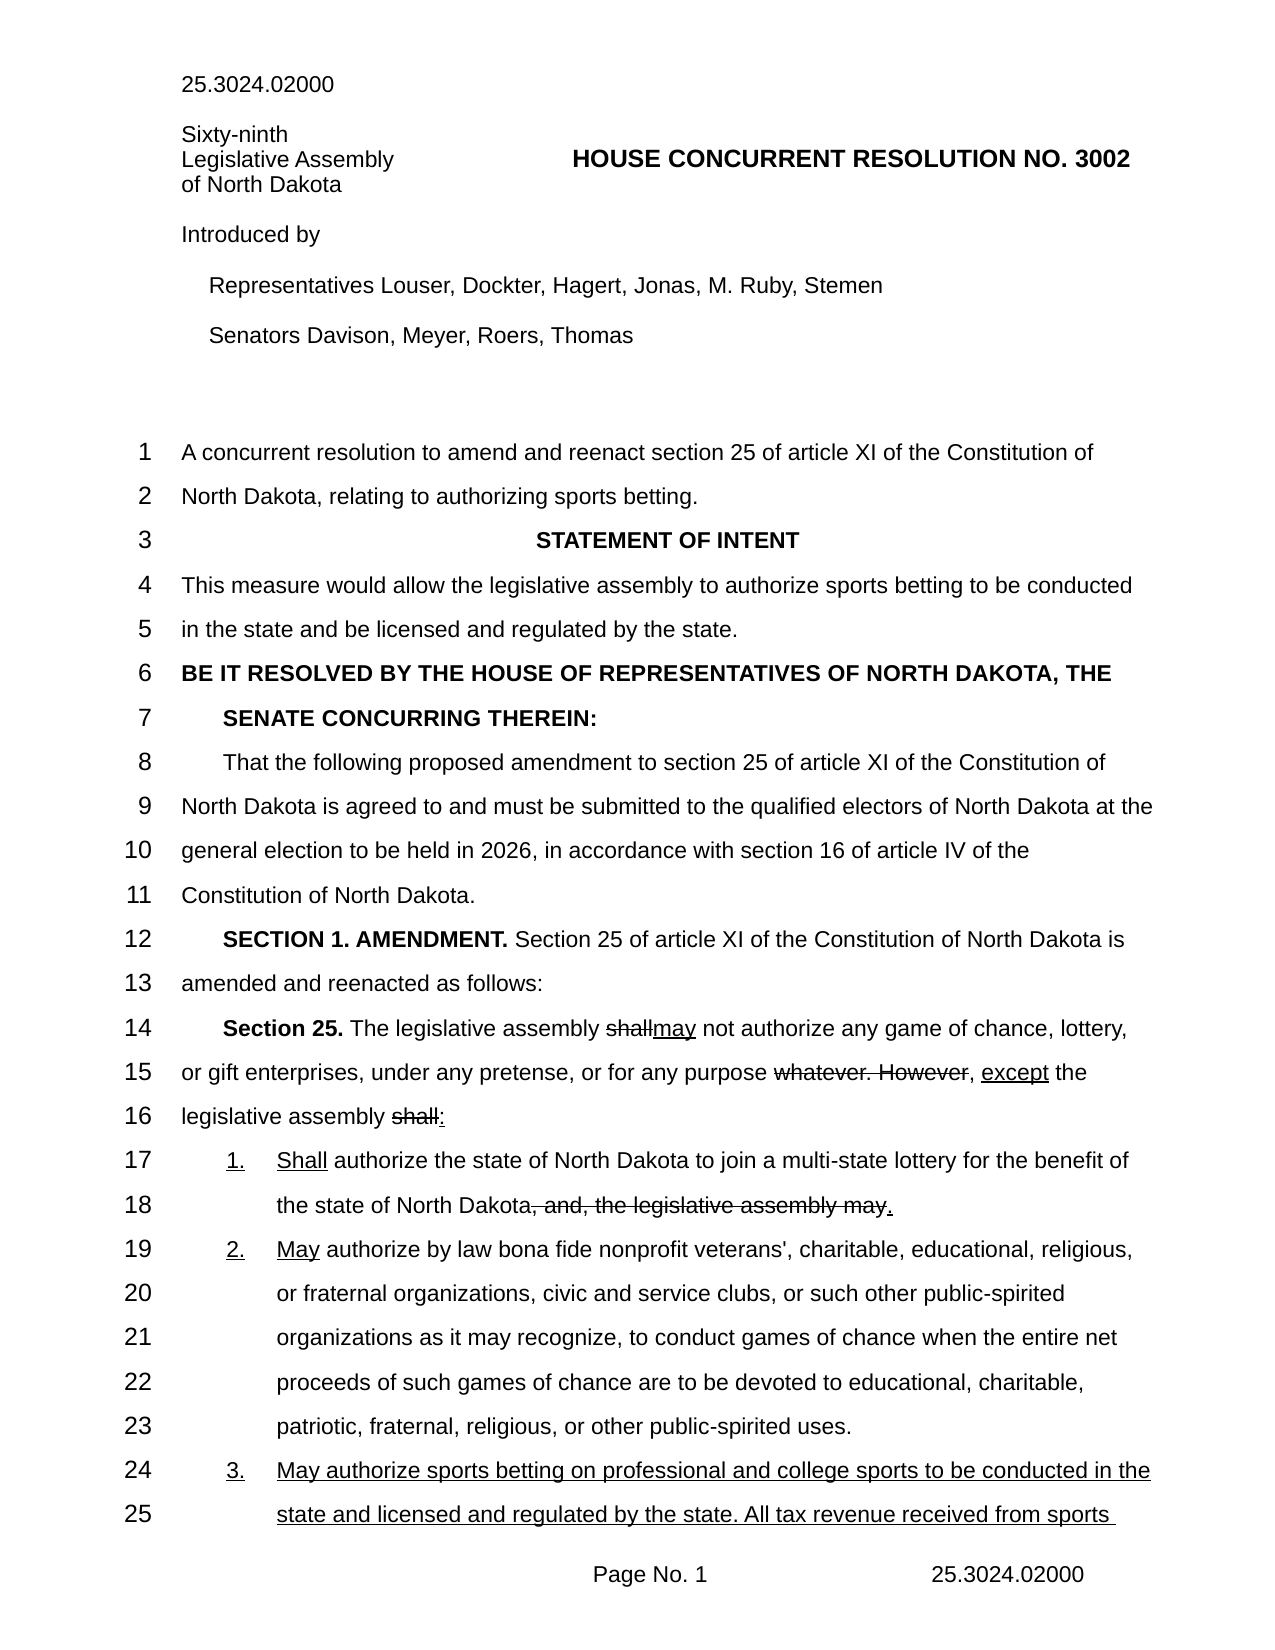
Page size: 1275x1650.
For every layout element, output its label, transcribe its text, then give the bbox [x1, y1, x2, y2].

text SECTION 1. AMENDMENT. Section 25 of article XI of the Constitution of North Dakota is amended and reenacted as follows: [181, 912, 1154, 1001]
text STATEMENT OF INTENT [181, 513, 1154, 558]
text Section 25. The legislative assembly shallmay not authorize any game of chance, lottery, or gift enterprises, under any pretense, or for any purpose whatever. However, except the legislative assembly shall: [181, 1001, 1154, 1133]
text Introduced by [181, 223, 1154, 248]
title A concurrent resolution to amend and reenact section 25 of article XI of the Constitution of North Dakota, relating to authorizing sports betting. [181, 425, 1154, 513]
text . [181, 73, 1154, 132]
title CONCURRENT RESOLUTION NO. [565, 144, 1131, 173]
text Legislative Assembly [181, 148, 565, 173]
text This measure would allow the legislative assembly to authorize sports betting to be conducted in the state and be licensed and regulated by the state. [181, 558, 1154, 646]
text Senators Davison, Meyer, Roers, Thomas [208, 325, 1154, 348]
text BE IT RESOLVED BY THE HOUSE OF REPRESENTATIVES OF NORTH DAKOTA, THE SENATE CONCURRING THEREIN: [181, 646, 1154, 735]
text of North Dakota [181, 173, 1154, 198]
text That the following proposed amendment to section 25 of article XI of the Constitution of North Dakota is agreed to and must be submitted to the qualified electors of North Dakota at the general election to be held in 2026, in accordance with section 16 of article IV of the Constitution of North Dakota. [181, 735, 1154, 912]
text 2. May authorize by law bona fide nonprofit veterans', charitable, educational, religious, or fraternal organizations, civic and service clubs, or such other public‑spirited organizations as it may recognize, to conduct games of chance when the entire net proceeds of such games of chance are to be devoted to educational, charitable, patriotic, fraternal, religious, or other public‑spirited uses. [181, 1222, 1154, 1443]
text 3. May authorize sports betting on professional and college sports to be conducted in the state and licensed and regulated by the state. All tax revenue received from sports [181, 1443, 1154, 1532]
text 1. Shall authorize the state of North Dakota to join a multi‑state lottery for the benefit of the state of North Dakota, and, the legislative assembly may. [181, 1133, 1154, 1222]
text [1131, 148, 1154, 173]
text Representatives Louser, Dockter, Hagert, Jonas, M. Ruby, Stemen [208, 275, 1154, 298]
